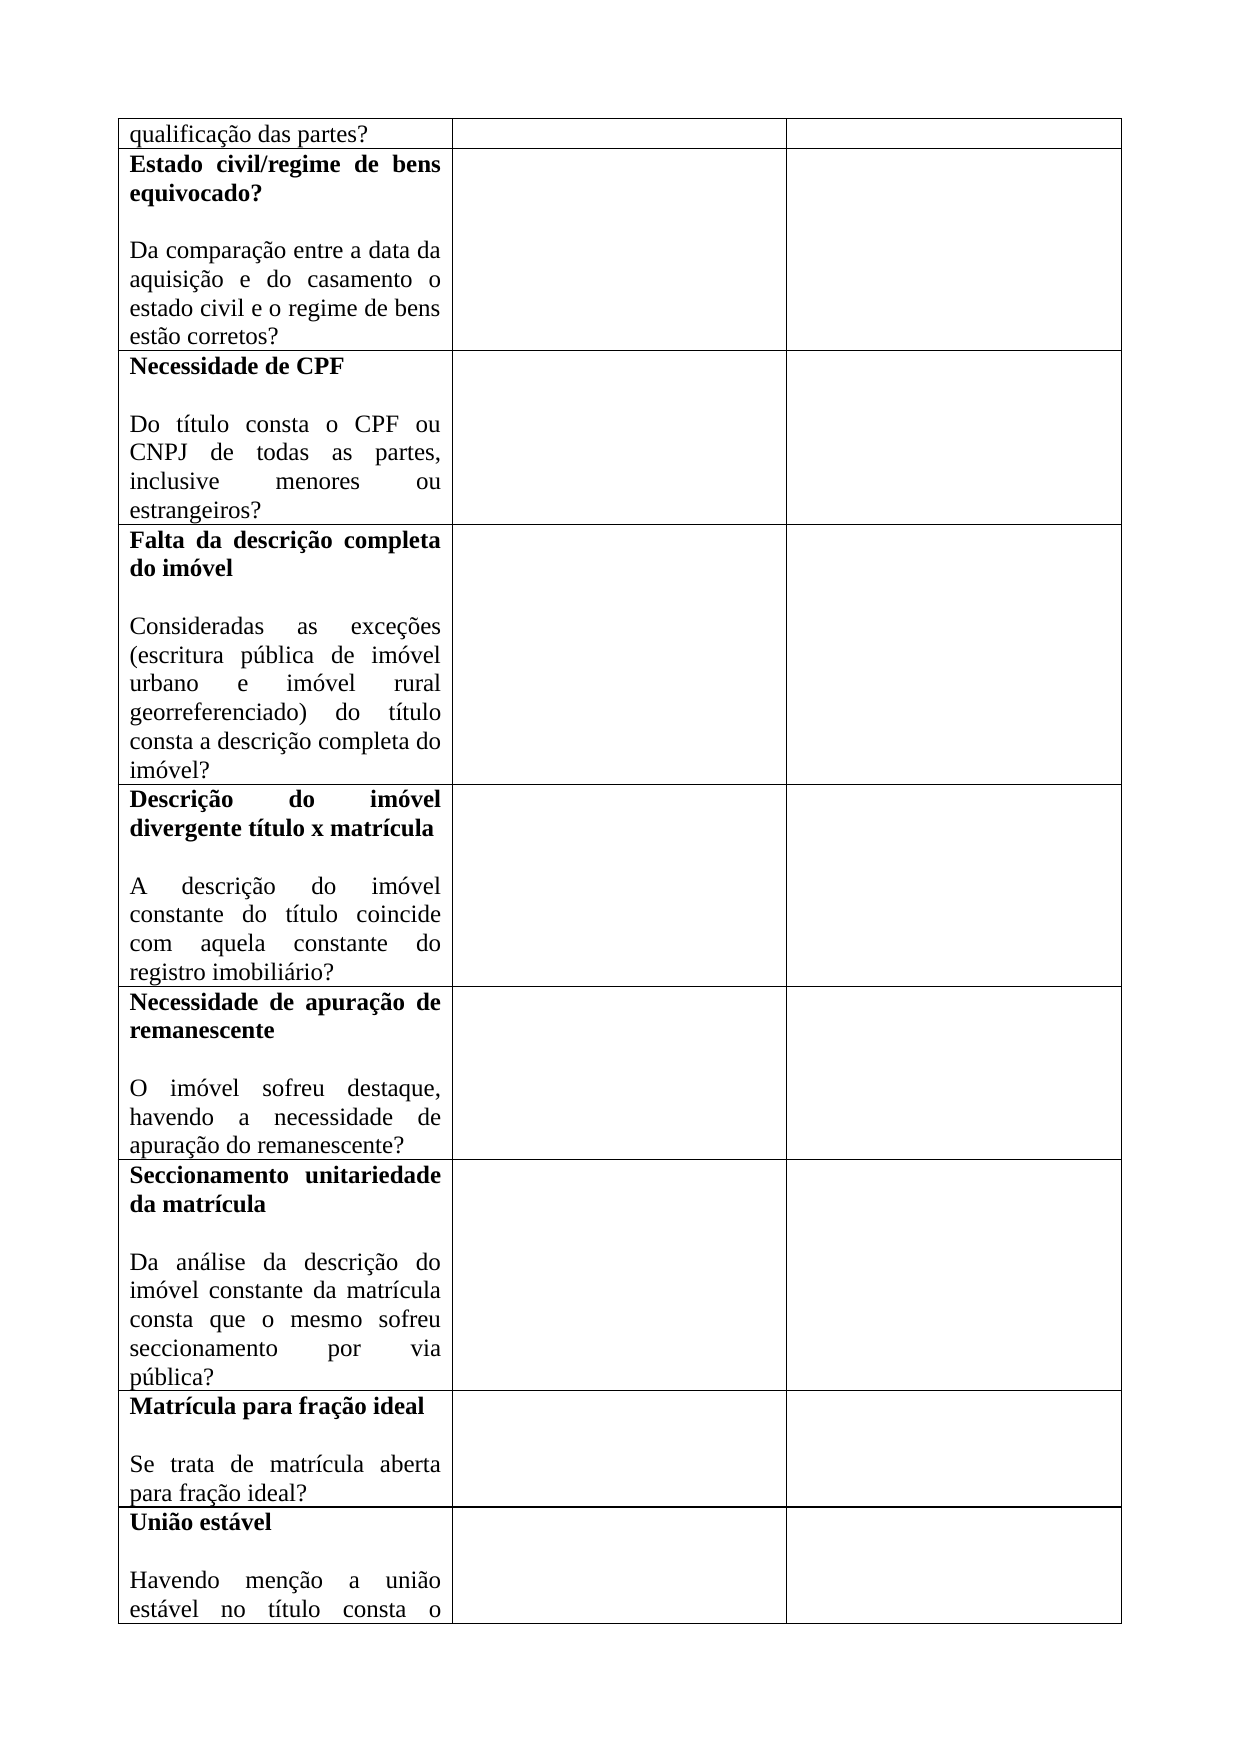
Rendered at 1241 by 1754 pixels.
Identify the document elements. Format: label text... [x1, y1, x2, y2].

table_cell qualificação das partes? [119, 119, 452, 148]
table_cell [787, 119, 1121, 148]
table_cell Matrícula para fração ideal Se trata de matrícula aberta para fração ideal? [119, 1391, 452, 1506]
table_cell [787, 1160, 1121, 1390]
table_cell Seccionamento unitariedade da matrícula Da análise da descrição do imóvel constante da matrícula consta que o mesmo sofreu seccionamento por via pública? [119, 1160, 452, 1390]
table_cell [787, 351, 1121, 524]
table_cell [453, 525, 786, 783]
table_cell Estado civil/regime de bens equivocado? Da comparação entre a data da aquisição e do casamento o estado civil e o regime de bens estão corretos? [119, 149, 452, 350]
table_cell [453, 1508, 786, 1622]
table_cell [453, 1391, 786, 1506]
table_cell [787, 1508, 1121, 1622]
table_cell [453, 785, 786, 986]
table_cell [453, 149, 786, 350]
table_cell Descrição do imóvel divergente título x matrícula A descrição do imóvel constante do título coincide com aquela constante do registro imobiliário? [119, 785, 452, 986]
table_cell [453, 119, 786, 148]
table_cell [787, 1391, 1121, 1506]
table_cell Falta da descrição completa do imóvel Consideradas as exceções (escritura pública de imóvel urbano e imóvel rural georreferenciado) do título consta a descrição completa do imóvel? [119, 525, 452, 783]
table_cell [787, 785, 1121, 986]
table_cell [787, 149, 1121, 350]
table_cell [453, 987, 786, 1159]
table_cell [787, 987, 1121, 1159]
table_cell Necessidade de CPF Do título consta o CPF ou CNPJ de todas as partes, inclusive menores ou estrangeiros? [119, 351, 452, 524]
table_cell [787, 525, 1121, 783]
table_cell União estável Havendo menção a união estável no título consta o [119, 1508, 452, 1622]
table_cell [453, 1160, 786, 1390]
table_cell [453, 351, 786, 524]
table_cell Necessidade de apuração de remanescente O imóvel sofreu destaque, havendo a necessidade de apuração do remanescente? [119, 987, 452, 1159]
